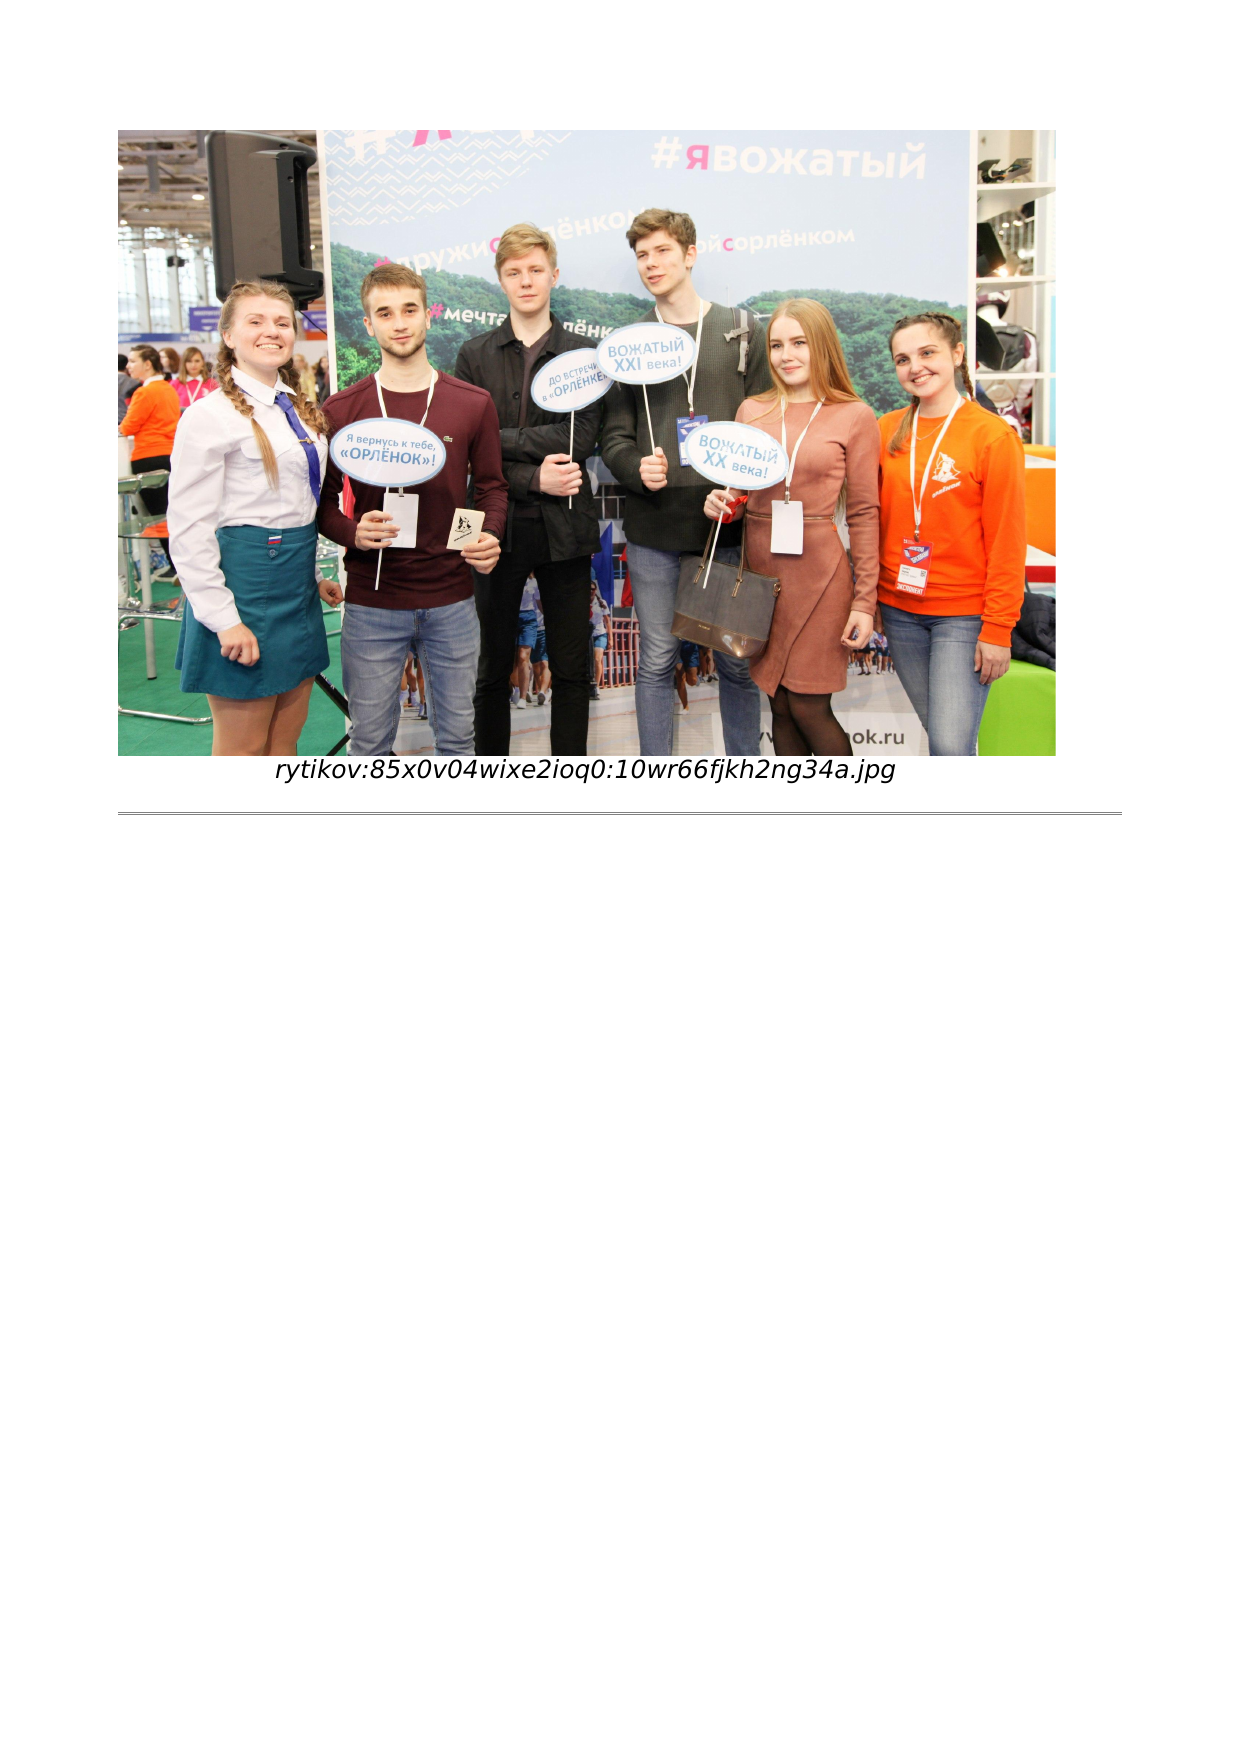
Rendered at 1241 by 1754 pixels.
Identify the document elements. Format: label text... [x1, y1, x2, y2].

text rytikov:85x0v04wixe2ioq0:10wr66fjkh2ng34a.jpg [118, 756, 1056, 785]
picture [118, 130, 1056, 756]
